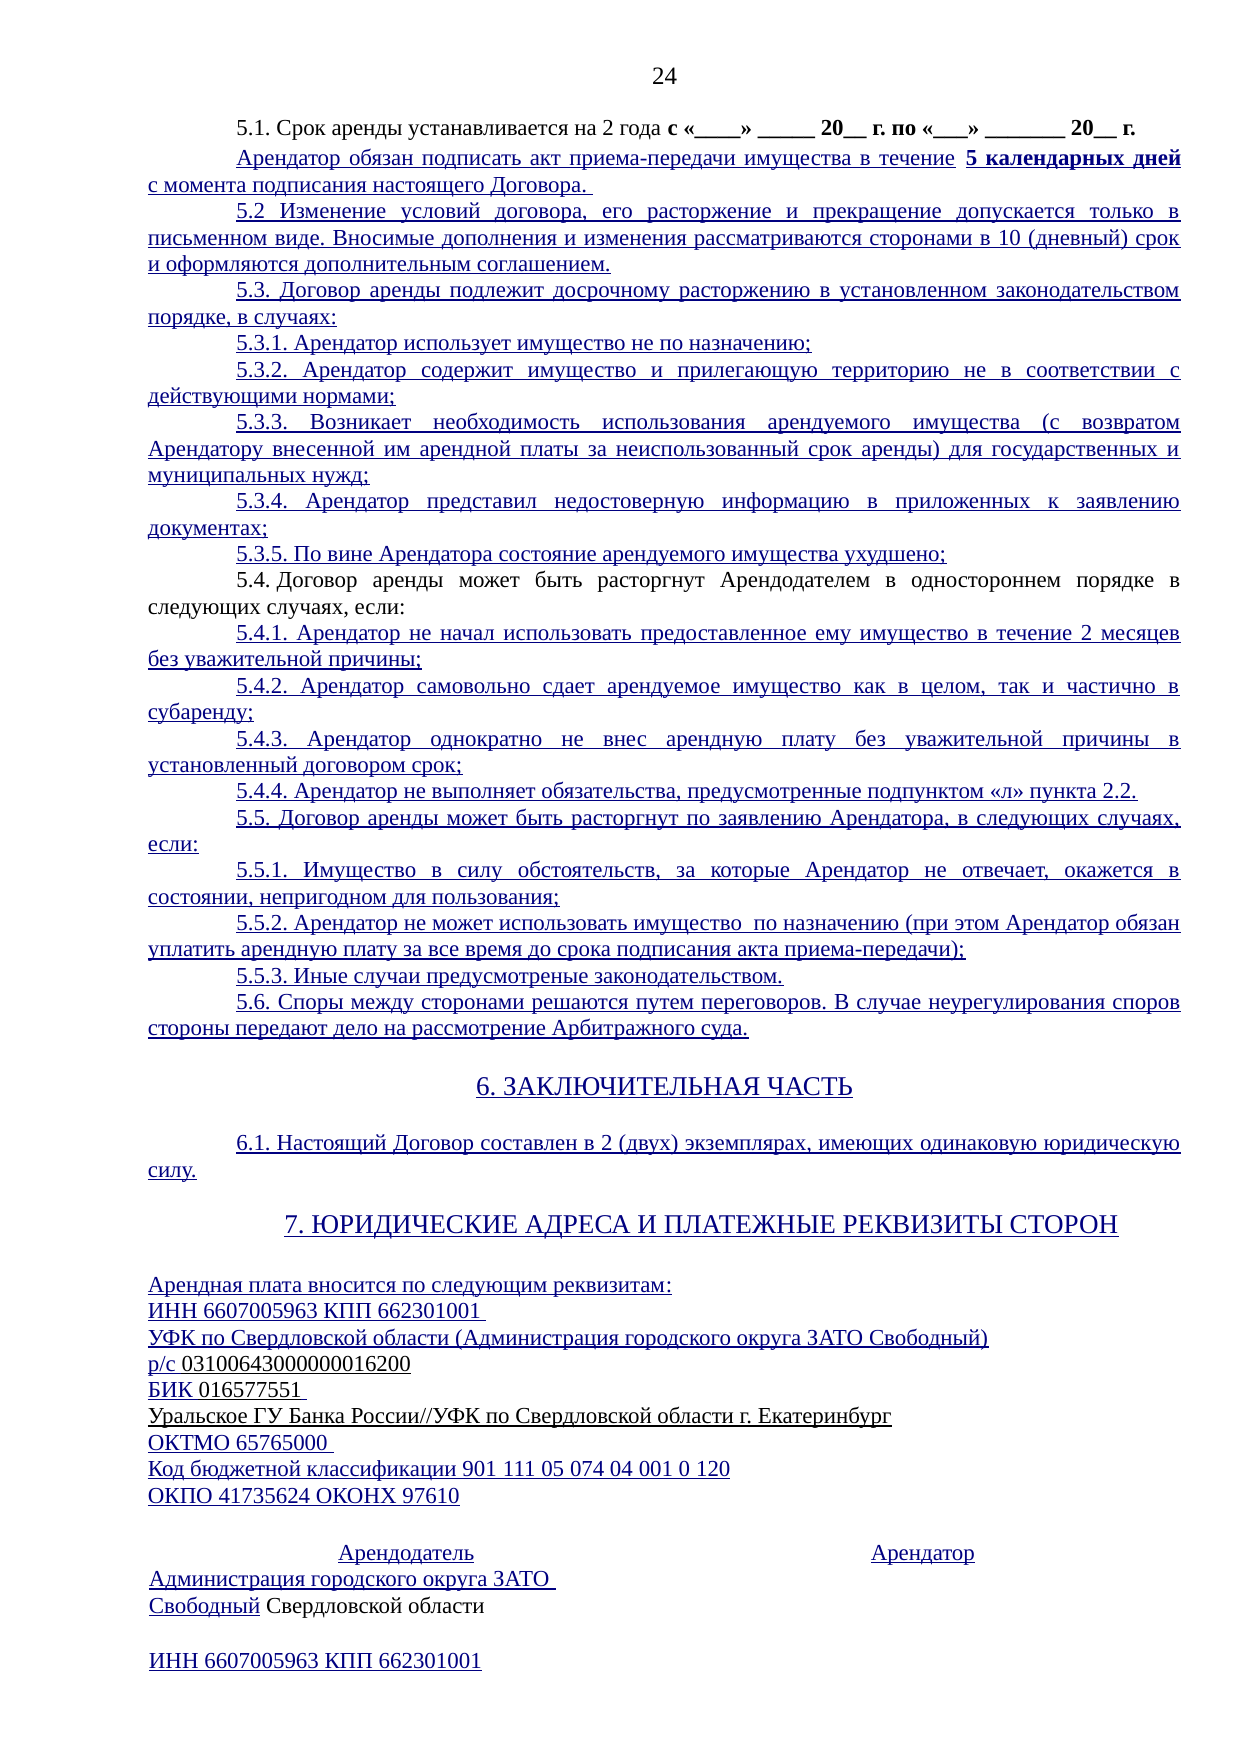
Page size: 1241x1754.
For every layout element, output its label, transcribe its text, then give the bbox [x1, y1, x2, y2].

text 5.5.1. Имущество в силу обстоятельств, за которые Арендатор не отвечает, окажется в состоянии, непригодном для пользования; [148, 856, 1181, 909]
text муниципальных нужд; [148, 459, 1181, 487]
text 5.3.3. Возникает необходимость использования арендуемого имущества (с возвратом Арендатору внесенной им арендной платы за неиспользованный срок аренды) для государственных и [148, 408, 1181, 458]
text 5.4.4. Арендатор не выполняет обязательства, предусмотренные подпунктом «л» пункта 2.2. [148, 777, 1181, 804]
text 5.4.3. Арендатор однократно не внес арендную плату без уважительной причины в установленный договором срок; [148, 724, 1181, 777]
text 7. ЮРИДИЧЕСКИЕ АДРЕСА И ПЛАТЕЖНЫЕ РЕКВИЗИТЫ СТОРОН [148, 1208, 1181, 1240]
text 5.5.2. Арендатор не может использовать имущество по назначению (при этом Арендатор обязан уплатить арендную плату за все время до срока подписания акта приема-передачи); [148, 909, 1181, 962]
text БИК 016577551 [148, 1376, 1181, 1403]
text 5.3.5. По вине Арендатора состояние арендуемого имущества ухудшено; [148, 540, 1181, 566]
table_cell Администрация городского округа ЗАТО Свободный Свердловской области ИНН 6607005963 КПП 662301001 [148, 1566, 664, 1673]
text ИНН 6607005963 КПП 662301001 [148, 1297, 1181, 1323]
text 5.4.2. Арендатор самовольно сдает арендуемое имущество как в целом, так и частично в субаренду; [148, 672, 1181, 724]
text 5.3.4. Арендатор представил недостоверную информацию в приложенных к заявлению документах; [148, 487, 1181, 540]
text 5.4. Договор аренды может быть расторгнут Арендодателем в одностороннем порядке в следующих случаях, если: [148, 566, 1181, 619]
text и оформляются дополнительным соглашением. [148, 248, 1181, 277]
table_cell [664, 1566, 1181, 1673]
text Арендатор обязан подписать акт приема-передачи имущества в течение 5 календарных дней с момента подписания настоящего Договора. [148, 140, 1181, 197]
text 5.5. Договор аренды может быть расторгнут по заявлению Арендатора, в следующих случаях, если: [148, 804, 1181, 856]
text 5.6. Споры между сторонами решаются путем переговоров. В случае неурегулирования споров стороны передают дело на рассмотрение Арбитражного суда. [148, 988, 1181, 1041]
table_header Арендодатель [148, 1539, 664, 1566]
text 5.2 Изменение условий договора, его расторжение и прекращение допускается только в письменном виде. Вносимые дополнения и изменения рассматриваются сторонами в 10 (дневный) срок [148, 197, 1181, 247]
text УФК по Свердловской области (Администрация городского округа ЗАТО Свободный) [148, 1323, 1181, 1350]
table_header Арендатор [664, 1539, 1181, 1566]
text 5.3.1. Арендатор использует имущество не по назначению; [148, 329, 1181, 356]
text 5.4.1. Арендатор не начал использовать предоставленное ему имущество в течение 2 месяцев без уважительной причины; [148, 619, 1181, 672]
text 5.3.2. Арендатор содержит имущество и прилегающую территорию не в соответствии с действующими нормами; [148, 356, 1181, 408]
text ОКТМО 65765000 [148, 1429, 1181, 1455]
text 5.3. Договор аренды подлежит досрочному расторжению в установленном законодательством порядке, в случаях: [148, 277, 1181, 329]
text р/с 03100643000000016200 [148, 1350, 1181, 1376]
text Код бюджетной классификации 901 111 05 074 04 001 0 120 [148, 1455, 1181, 1482]
text Уральское ГУ Банка России//УФК по Свердловской области г. Екатеринбург [148, 1403, 1181, 1429]
text 6. ЗАКЛЮЧИТЕЛЬНАЯ ЧАСТЬ [148, 1069, 1181, 1101]
text 5.1. Срок аренды устанавливается на 2 года с «____» _____ 20__ г. по «___» _______ 20__ г. [148, 114, 1181, 140]
text 5.5.3. Иные случаи предусмотреные законодательством. [148, 962, 1181, 988]
text ОКПО 41735624 ОКОНХ 97610 [148, 1482, 1181, 1508]
text 6.1. Настоящий Договор составлен в 2 (двух) экземплярах, имеющих одинаковую юридическую силу. [148, 1129, 1181, 1182]
text Арендная плата вносится по следующим реквизитам: [148, 1271, 1181, 1297]
